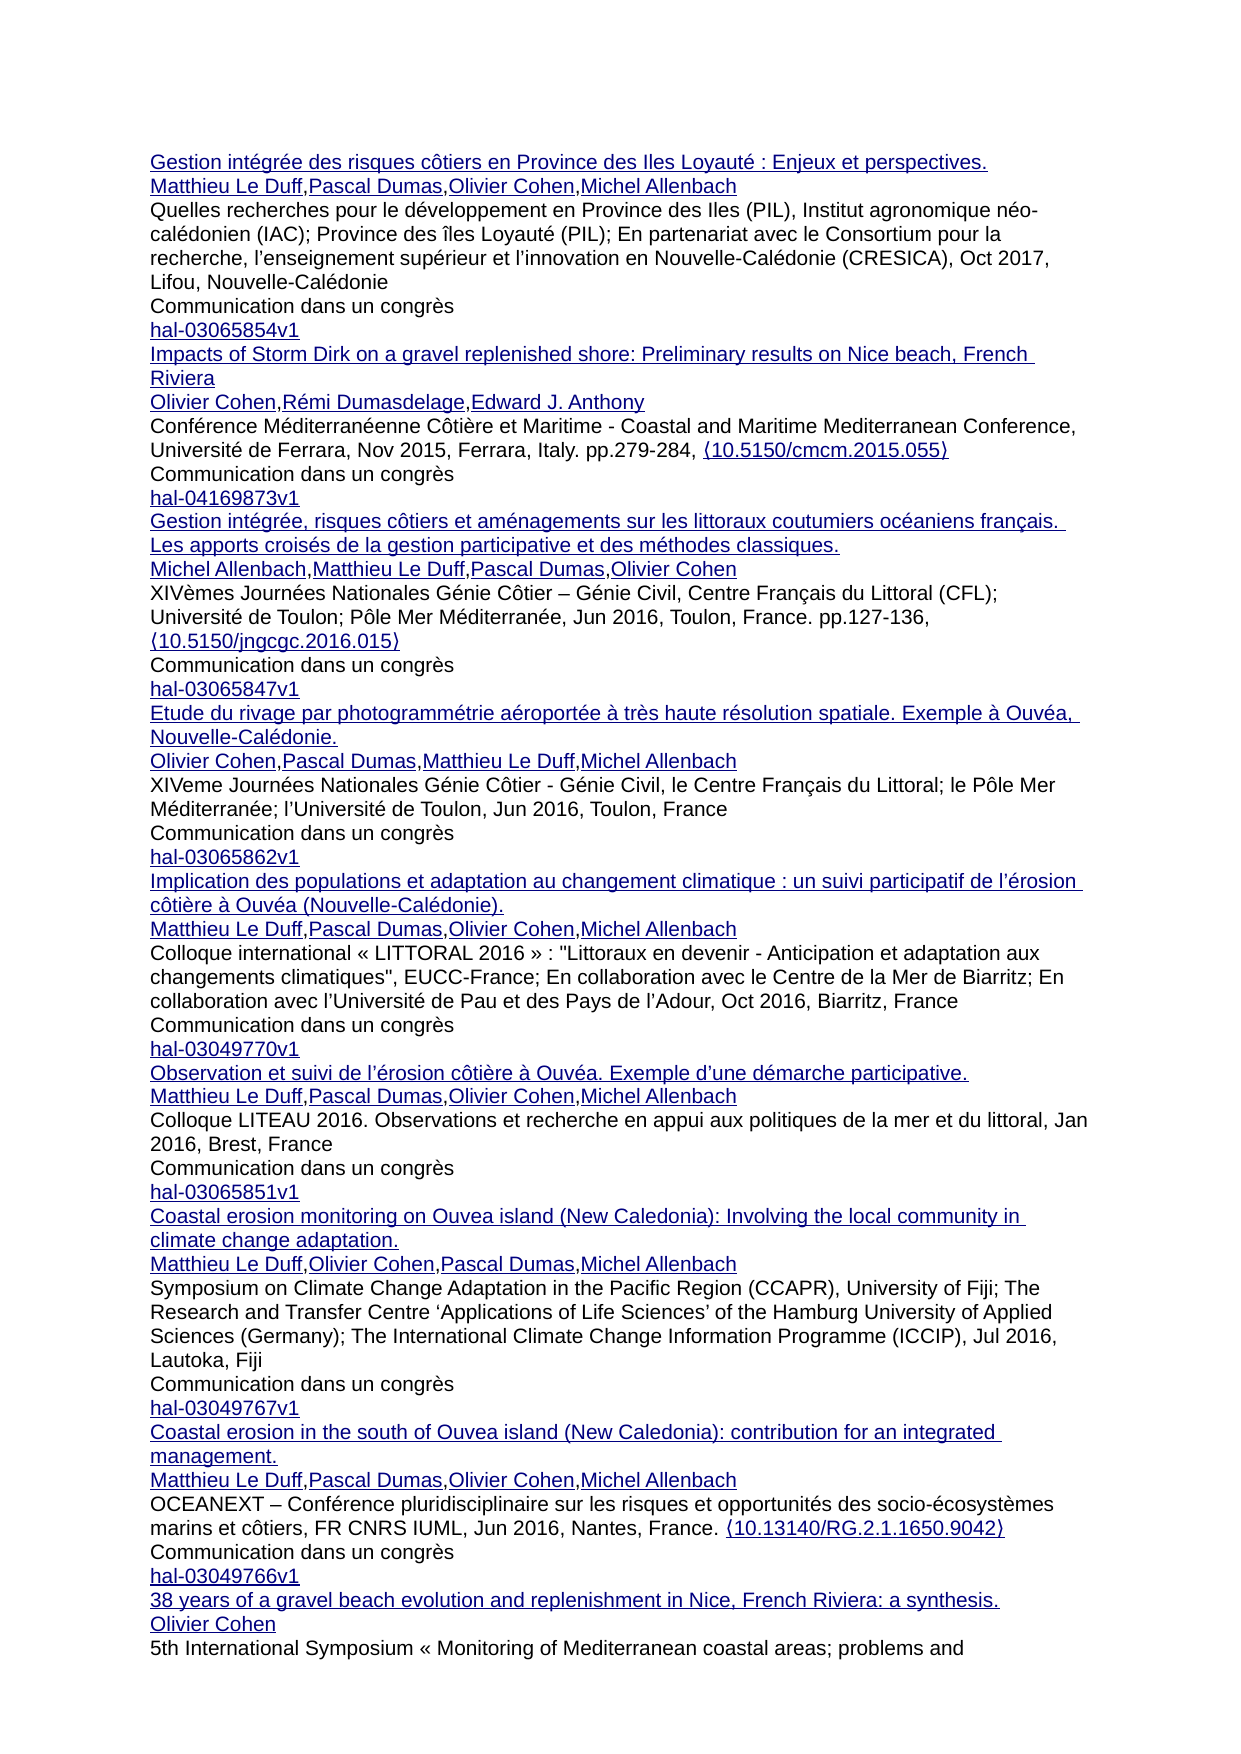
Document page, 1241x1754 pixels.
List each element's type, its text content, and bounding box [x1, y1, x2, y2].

table_cell 38 years of a gravel beach evolution and replenishment in Nice, French Riviera: a synthesis. Olivier Cohen 5th International Symposium « Monitoring of Mediterranean coastal areas; problems and [150, 1588, 1090, 1659]
table_cell Implication des populations et adaptation au changement climatique : un suivi participatif de l’érosion côtière à Ouvéa (Nouvelle-Calédonie). Matthieu Le Duff,Pascal Dumas,Olivier Cohen,Michel Allenbach Colloque international « LITTORAL 2016 » : "Littoraux en devenir - Anticipation et adaptation aux changements climatiques", EUCC-France; En collaboration avec le Centre de la Mer de Biarritz; En collaboration avec l’Université de Pau et des Pays de l’Adour, Oct 2016, Biarritz, France Communication dans un congrès hal-03049770v1 [150, 869, 1090, 1060]
table_cell Etude du rivage par photogrammétrie aéroportée à très haute résolution spatiale. Exemple à Ouvéa, Nouvelle-Calédonie. Olivier Cohen,Pascal Dumas,Matthieu Le Duff,Michel Allenbach XIVeme Journées Nationales Génie Côtier - Génie Civil, le Centre Français du Littoral; le Pôle Mer Méditerranée; l’Université de Toulon, Jun 2016, Toulon, France Communication dans un congrès hal-03065862v1 [150, 701, 1090, 869]
table_cell Impacts of Storm Dirk on a gravel replenished shore: Preliminary results on Nice beach, French Riviera Olivier Cohen,Rémi Dumasdelage,Edward J. Anthony Conférence Méditerranéenne Côtière et Maritime - Coastal and Maritime Mediterranean Conference, Université de Ferrara, Nov 2015, Ferrara, Italy. pp.279-284, ⟨10.5150/cmcm.2015.055⟩ Communication dans un congrès hal-04169873v1 [150, 342, 1090, 509]
table_cell Coastal erosion monitoring on Ouvea island (New Caledonia): Involving the local community in climate change adaptation. Matthieu Le Duff,Olivier Cohen,Pascal Dumas,Michel Allenbach Symposium on Climate Change Adaptation in the Pacific Region (CCAPR), University of Fiji; The Research and Transfer Centre ‘Applications of Life Sciences’ of the Hamburg University of Applied Sciences (Germany); The International Climate Change Information Programme (ICCIP), Jul 2016, Lautoka, Fiji Communication dans un congrès hal-03049767v1 [150, 1204, 1090, 1420]
table_cell Coastal erosion in the south of Ouvea island (New Caledonia): contribution for an integrated management. Matthieu Le Duff,Pascal Dumas,Olivier Cohen,Michel Allenbach OCEANEXT – Conférence pluridisciplinaire sur les risques et opportunités des socio-écosystèmes marins et côtiers, FR CNRS IUML, Jun 2016, Nantes, France. ⟨10.13140/RG.2.1.1650.9042⟩ Communication dans un congrès hal-03049766v1 [150, 1420, 1090, 1587]
table_cell Gestion intégrée des risques côtiers en Province des Iles Loyauté : Enjeux et perspectives. Matthieu Le Duff,Pascal Dumas,Olivier Cohen,Michel Allenbach Quelles recherches pour le développement en Province des Iles (PIL), Institut agronomique néo-calédonien (IAC); Province des îles Loyauté (PIL); En partenariat avec le Consortium pour la recherche, l’enseignement supérieur et l’innovation en Nouvelle-Calédonie (CRESICA), Oct 2017, Lifou, Nouvelle-Calédonie Communication dans un congrès hal-03065854v1 [150, 150, 1090, 342]
table_cell Gestion intégrée, risques côtiers et aménagements sur les littoraux coutumiers océaniens français. Les apports croisés de la gestion participative et des méthodes classiques. Michel Allenbach,Matthieu Le Duff,Pascal Dumas,Olivier Cohen XIVèmes Journées Nationales Génie Côtier – Génie Civil, Centre Français du Littoral (CFL); Université de Toulon; Pôle Mer Méditerranée, Jun 2016, Toulon, France. pp.127-136, ⟨10.5150/jngcgc.2016.015⟩ Communication dans un congrès hal-03065847v1 [150, 509, 1090, 701]
table_cell Observation et suivi de l’érosion côtière à Ouvéa. Exemple d’une démarche participative. Matthieu Le Duff,Pascal Dumas,Olivier Cohen,Michel Allenbach Colloque LITEAU 2016. Observations et recherche en appui aux politiques de la mer et du littoral, Jan 2016, Brest, France Communication dans un congrès hal-03065851v1 [150, 1060, 1090, 1204]
